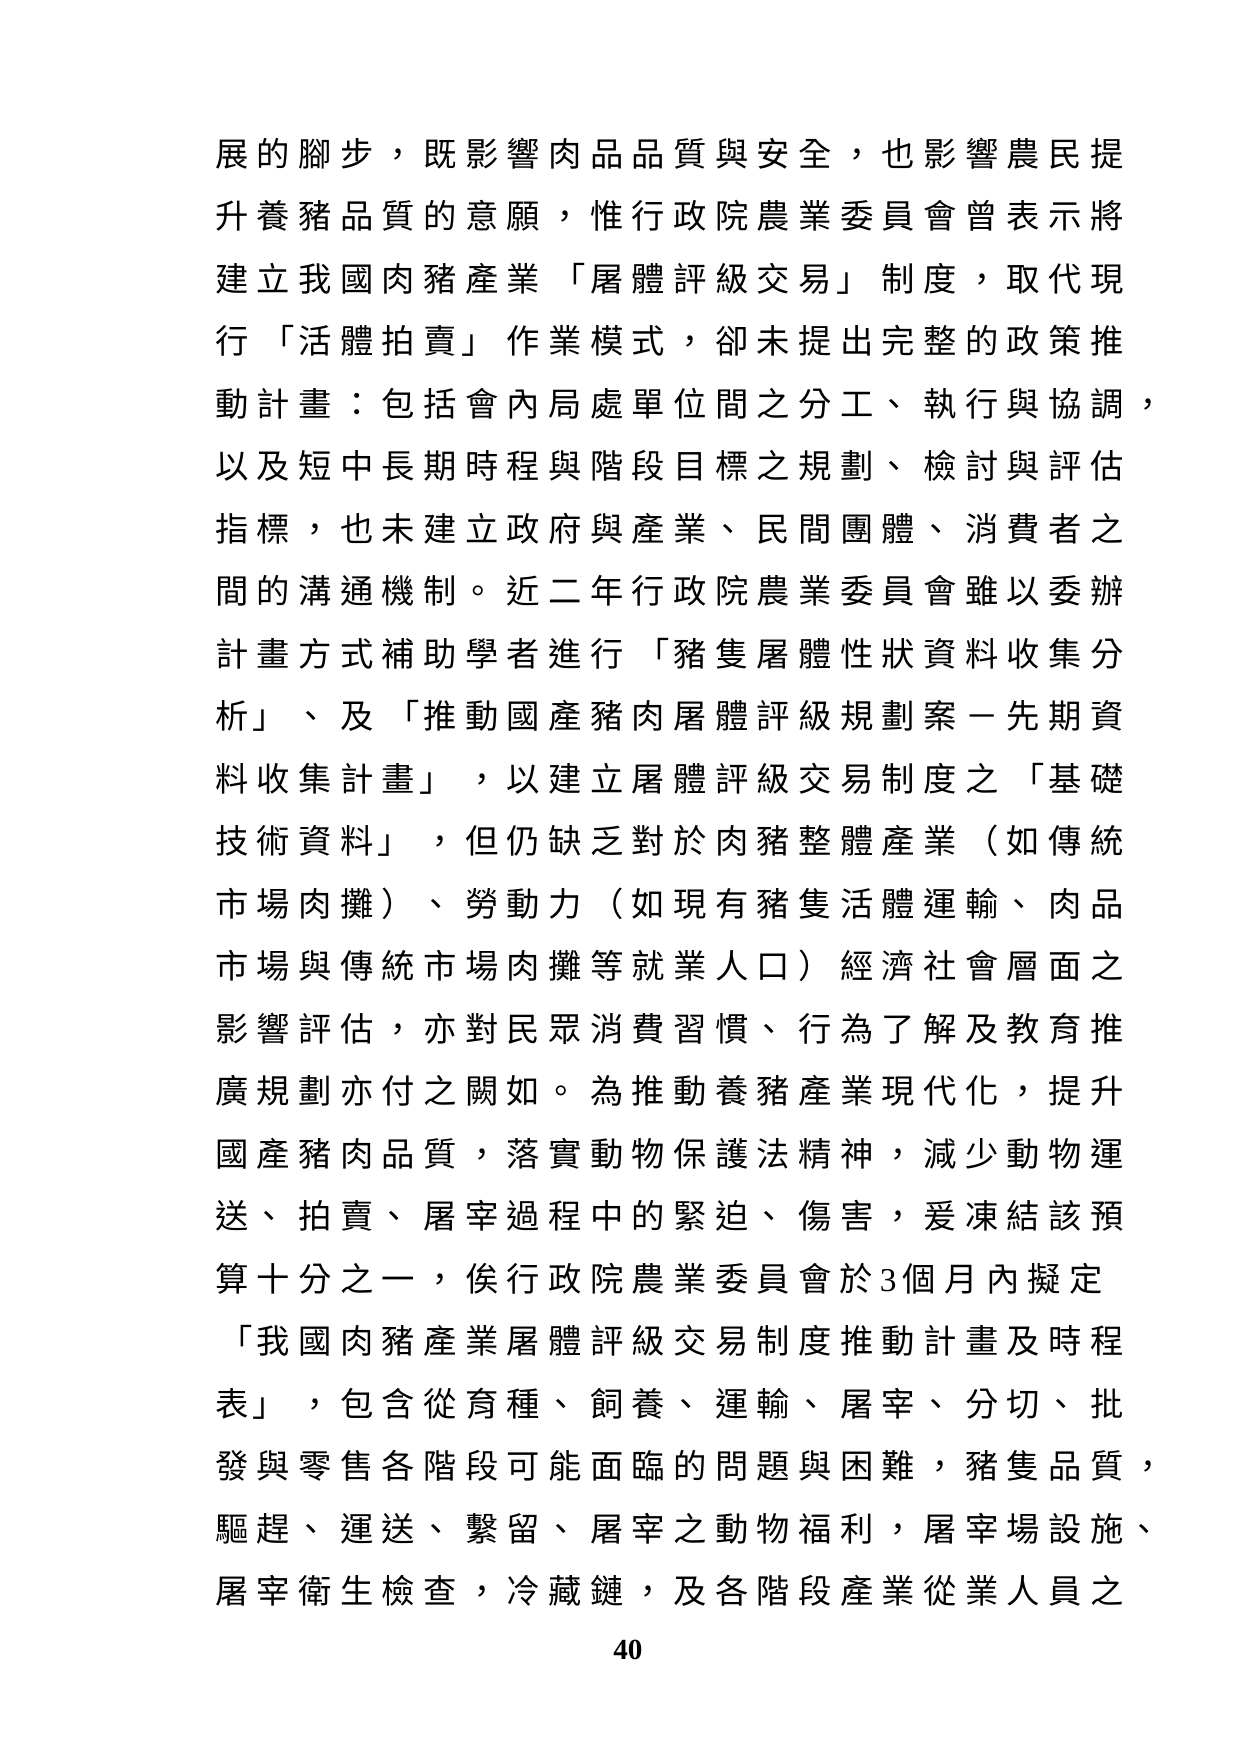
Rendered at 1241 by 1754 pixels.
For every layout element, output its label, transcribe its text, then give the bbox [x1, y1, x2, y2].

list 行政院農業委員會106年度歲出預算第1目「農業科技研究發展」項下「02畜牧業科技研發」之「獎補助費」編列6,441萬5千元，台灣現行豬隻採活體拍賣方式交易，使得約八成五以上的豬隻在屠宰前，都得經歷一連串運輸、驅趕與拍賣的折磨。不僅增加豬隻的損耗率，更跟不上國際動物福利科學與技術發展的腳步，既影響肉品品質與安全，也影響農民提升養豬品質的意願，惟行政院農業委員會曾表示將建立我國肉豬產業「屠體評級交易」制度，取代現行「活體拍賣」作業模式，卻未提出完整的政策推動計畫：包括會內局處單位間之分工、執行與協調，以及短中長期時程與階段目標之規劃、檢討與評估指標，也未建立政府與產業、民間團體、消費者之間的溝通機制。近二年行政院農業委員會雖以委辦計畫方式補助學者進行「豬隻屠體性狀資料收集分析」、及「推動國產豬肉屠體評級規劃案－先期資料收集計畫」，以建立屠體評級交易制度之「基礎技術資料」，但仍缺乏對於肉豬整體產業（如傳統市場肉攤）、勞動力（如現有豬隻活體運輸、肉品市場與傳統市場肉攤等就業人口）經濟社會層面之影響評估，亦對民眾消費習慣、行為了解及教育推廣規劃亦付之闕如。為推動養豬產業現代化，提升國產豬肉品質，落實動物保護法精神，減少動物運送、拍賣、屠宰過程中的緊迫、傷害，爰凍結該預算十分之一，俟行政院農業委員會於3個月內擬定「我國肉豬產業屠體評級交易制度推動計畫及時程表」，包含從育種、飼養、運輸、屠宰、分切、批發與零售各階段可能面臨的問題與困難，豬隻品質，驅趕、運送、繫留、屠宰之動物福利，屠宰場設施、屠宰衛生檢查，冷藏鏈，及各階段產業從業人員之就業、勞動安全等面向之調整或因應措施等，向立法院經濟委員會提出書面報告後，始得動支。 [150, 110, 1148, 1610]
